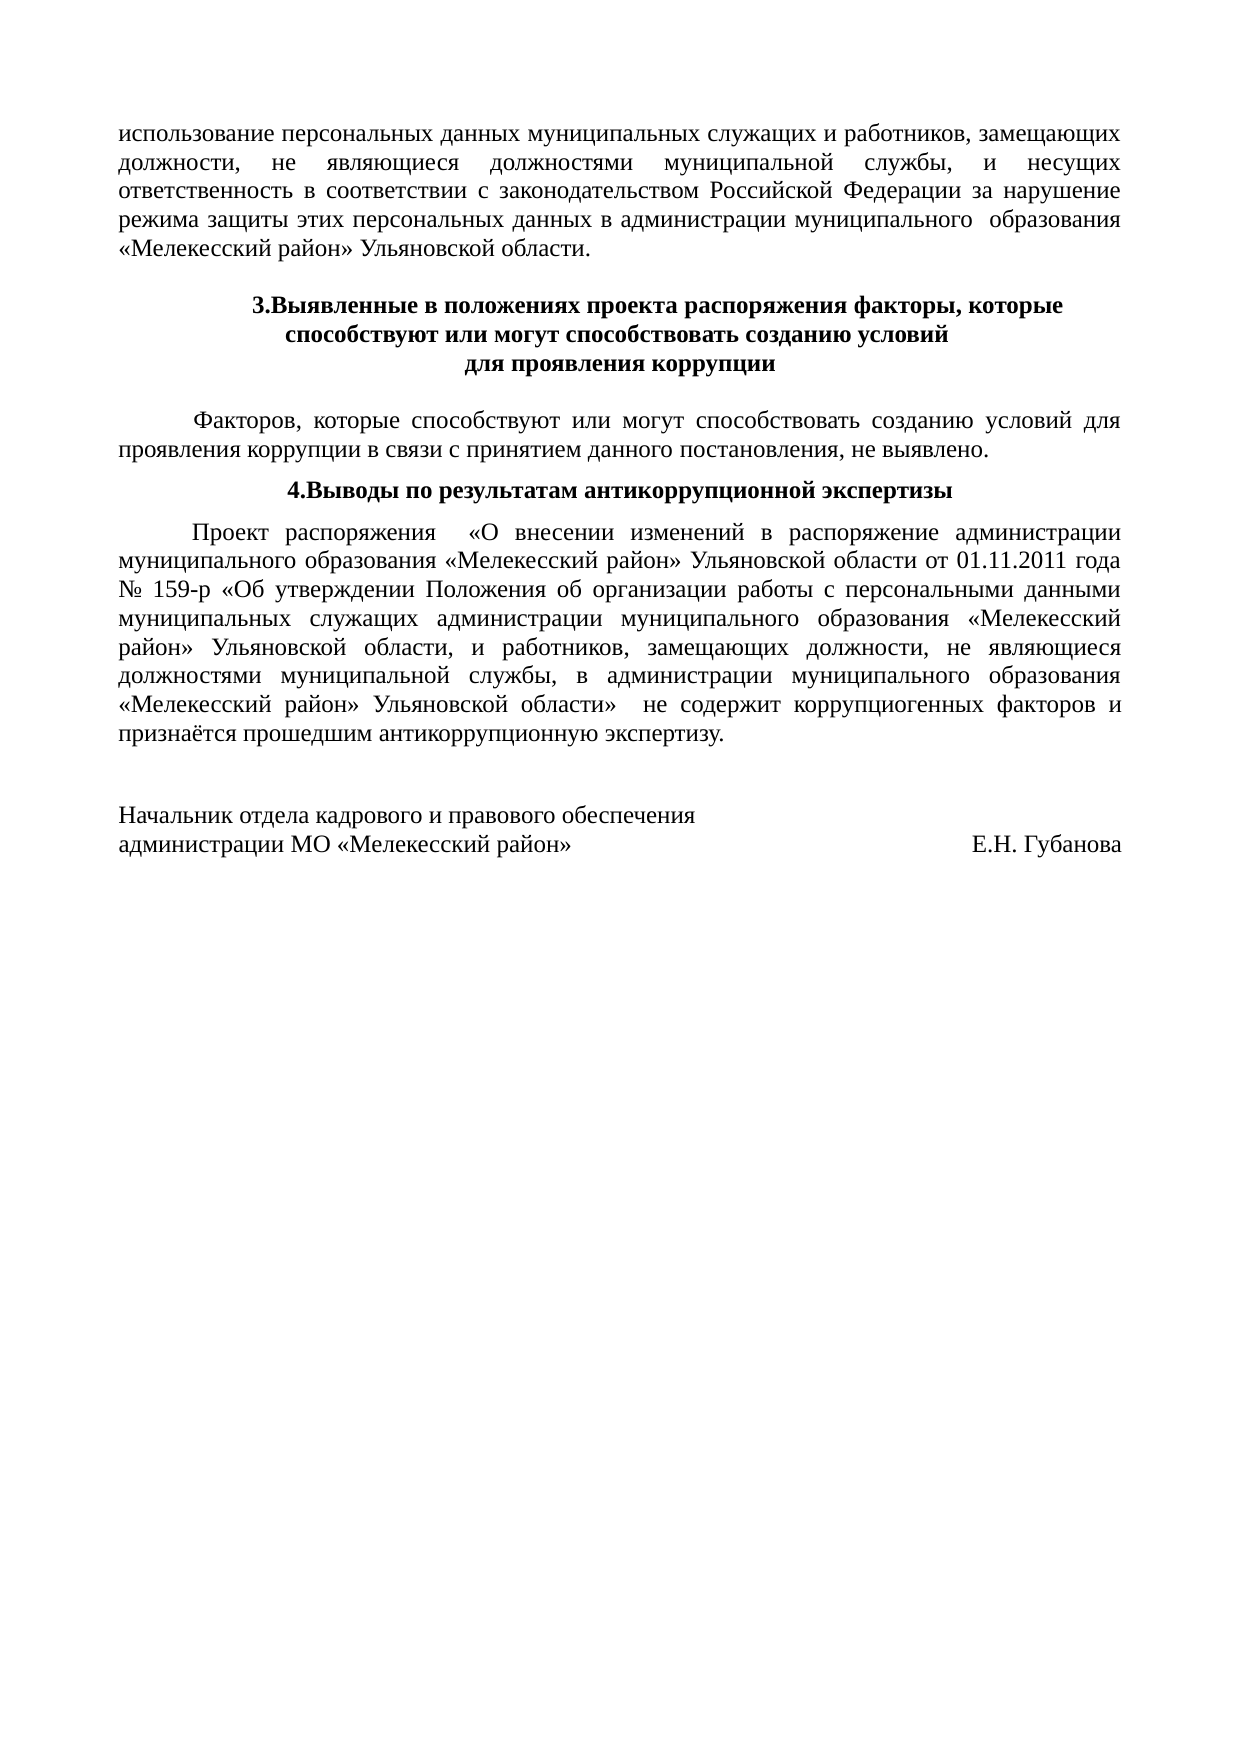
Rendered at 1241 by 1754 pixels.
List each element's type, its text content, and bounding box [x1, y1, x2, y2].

text для проявления коррупции [118, 348, 1122, 377]
text Факторов, которые способствуют или могут способствовать созданию условий для проявления коррупции в связи с принятием данного постановления, не выявлено. [118, 406, 1122, 463]
text использование персональных данных муниципальных служащих и работников, замещающих должности, не являющиеся должностями муниципальной службы, и несущих ответственность в соответствии с законодательством Российской Федерации за нарушение режима защиты этих персональных данных в администрации муниципального образования «Мелекесский район» Ульяновской области. [118, 118, 1122, 262]
text 3.Выявленные в положениях проекта распоряжения факторы, которые способствуют или могут способствовать созданию условий [118, 291, 1122, 348]
text 4.Выводы по результатам антикоррупционной экспертизы [118, 476, 1122, 504]
text Проект распоряжения «О внесении изменений в распоряжение администрации муниципального образования «Мелекесский район» Ульяновской области от 01.11.2011 года № 159-р «Об утверждении Положения об организации работы с персональными данными муниципальных служащих администрации муниципального образования «Мелекесский район» Ульяновской области, и работников, замещающих должности, не являющиеся должностями муниципальной службы, в администрации муниципального образования «Мелекесский район» Ульяновской области» не содержит коррупциогенных факторов и признаётся прошедшим антикоррупционную экспертизу. [118, 517, 1122, 747]
text администрации МО «Мелекесский район» Е.Н. Губанова [118, 829, 1122, 858]
text Начальник отдела кадрового и правового обеспечения [118, 801, 1122, 829]
